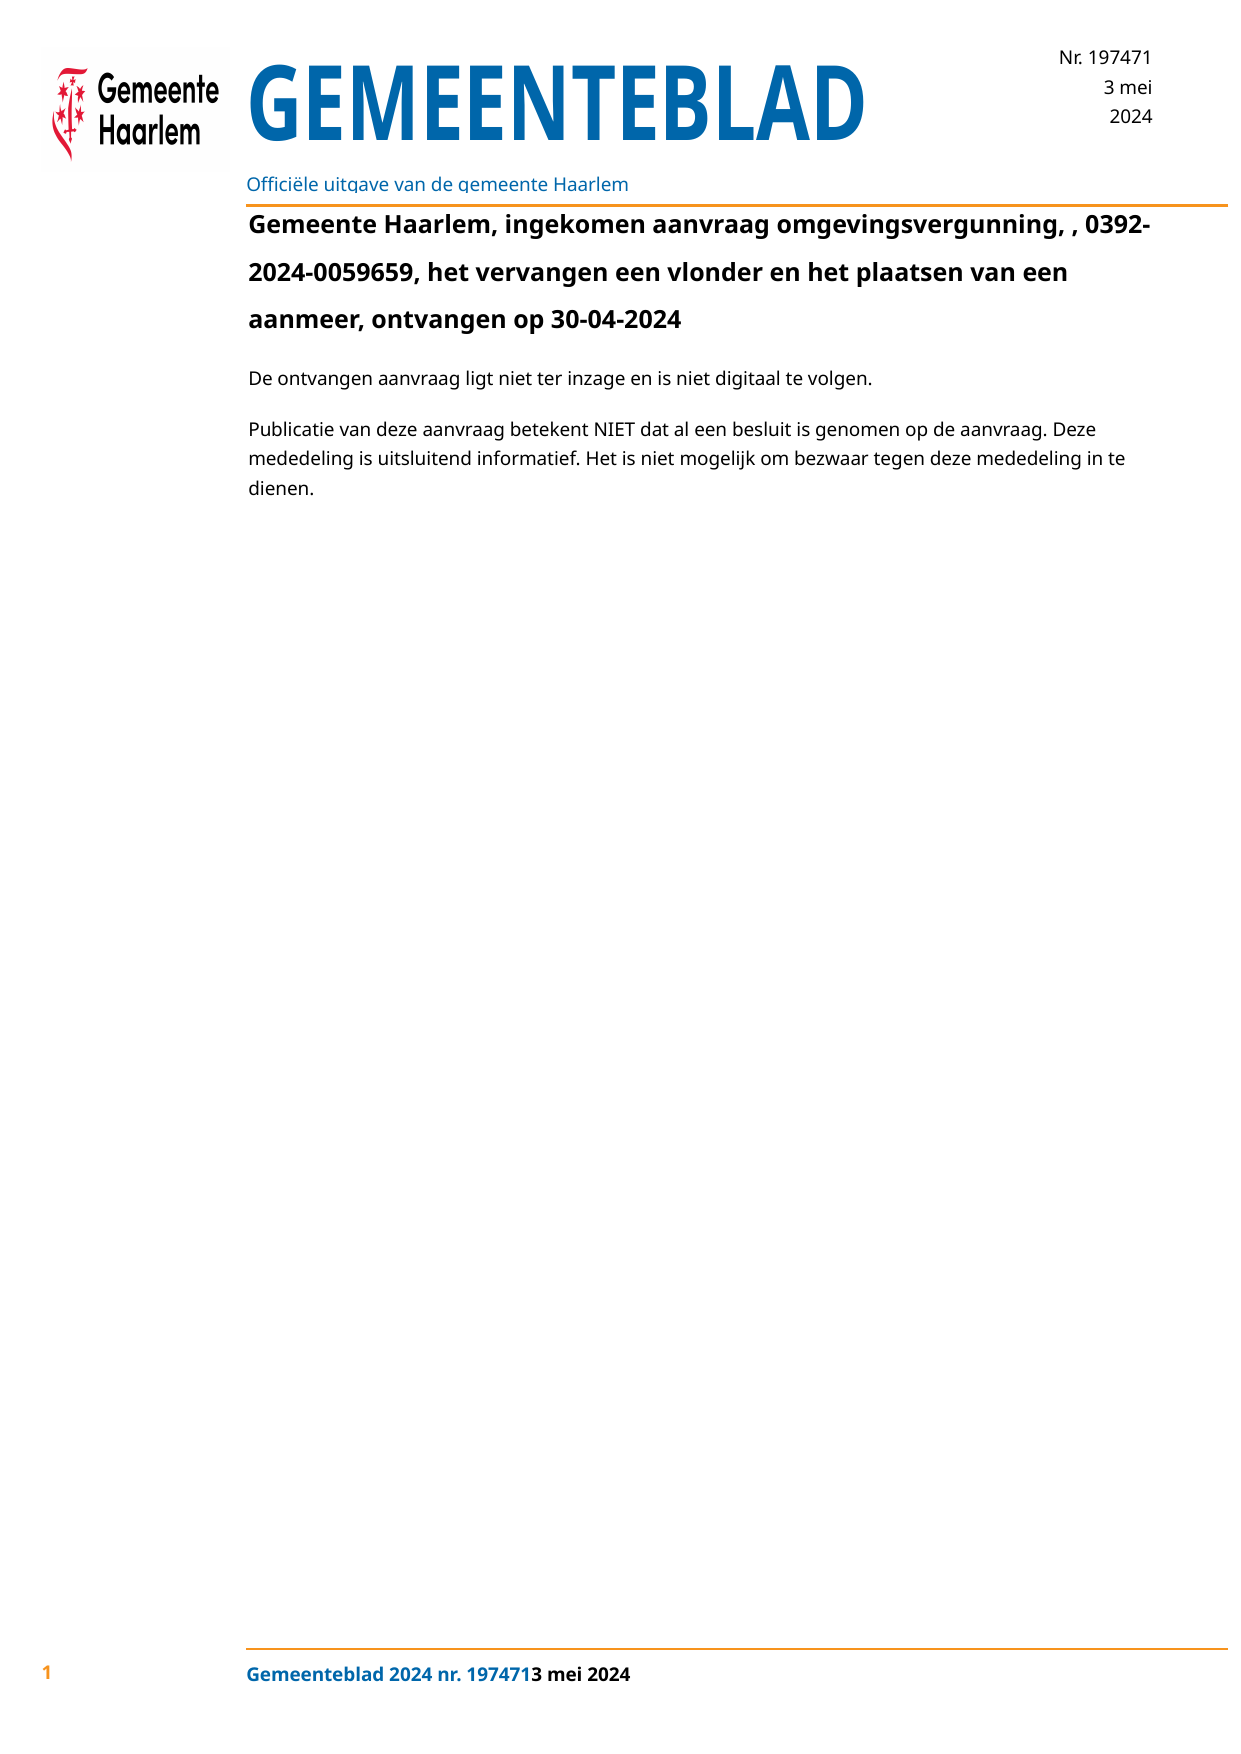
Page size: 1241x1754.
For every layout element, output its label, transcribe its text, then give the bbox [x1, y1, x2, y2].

text Gemeente Haarlem, ingekomen aanvraag omgevingsvergunning, , 0392-2024-0059659, het vervangen een vlonder en het plaatsen van een aanmeer, ontvangen op 30-04-2024 [248, 207, 1152, 336]
picture [41, 47, 231, 172]
text De ontvangen aanvraag ligt niet ter inzage en is niet digitaal te volgen. [248, 366, 1152, 391]
text Publicatie van deze aanvraag betekent NIET dat al een besluit is genomen op de aanvraag. Deze mededeling is uitsluitend informatief. Het is niet mogelijk om bezwaar tegen deze mededeling in te dienen. [248, 416, 1152, 501]
